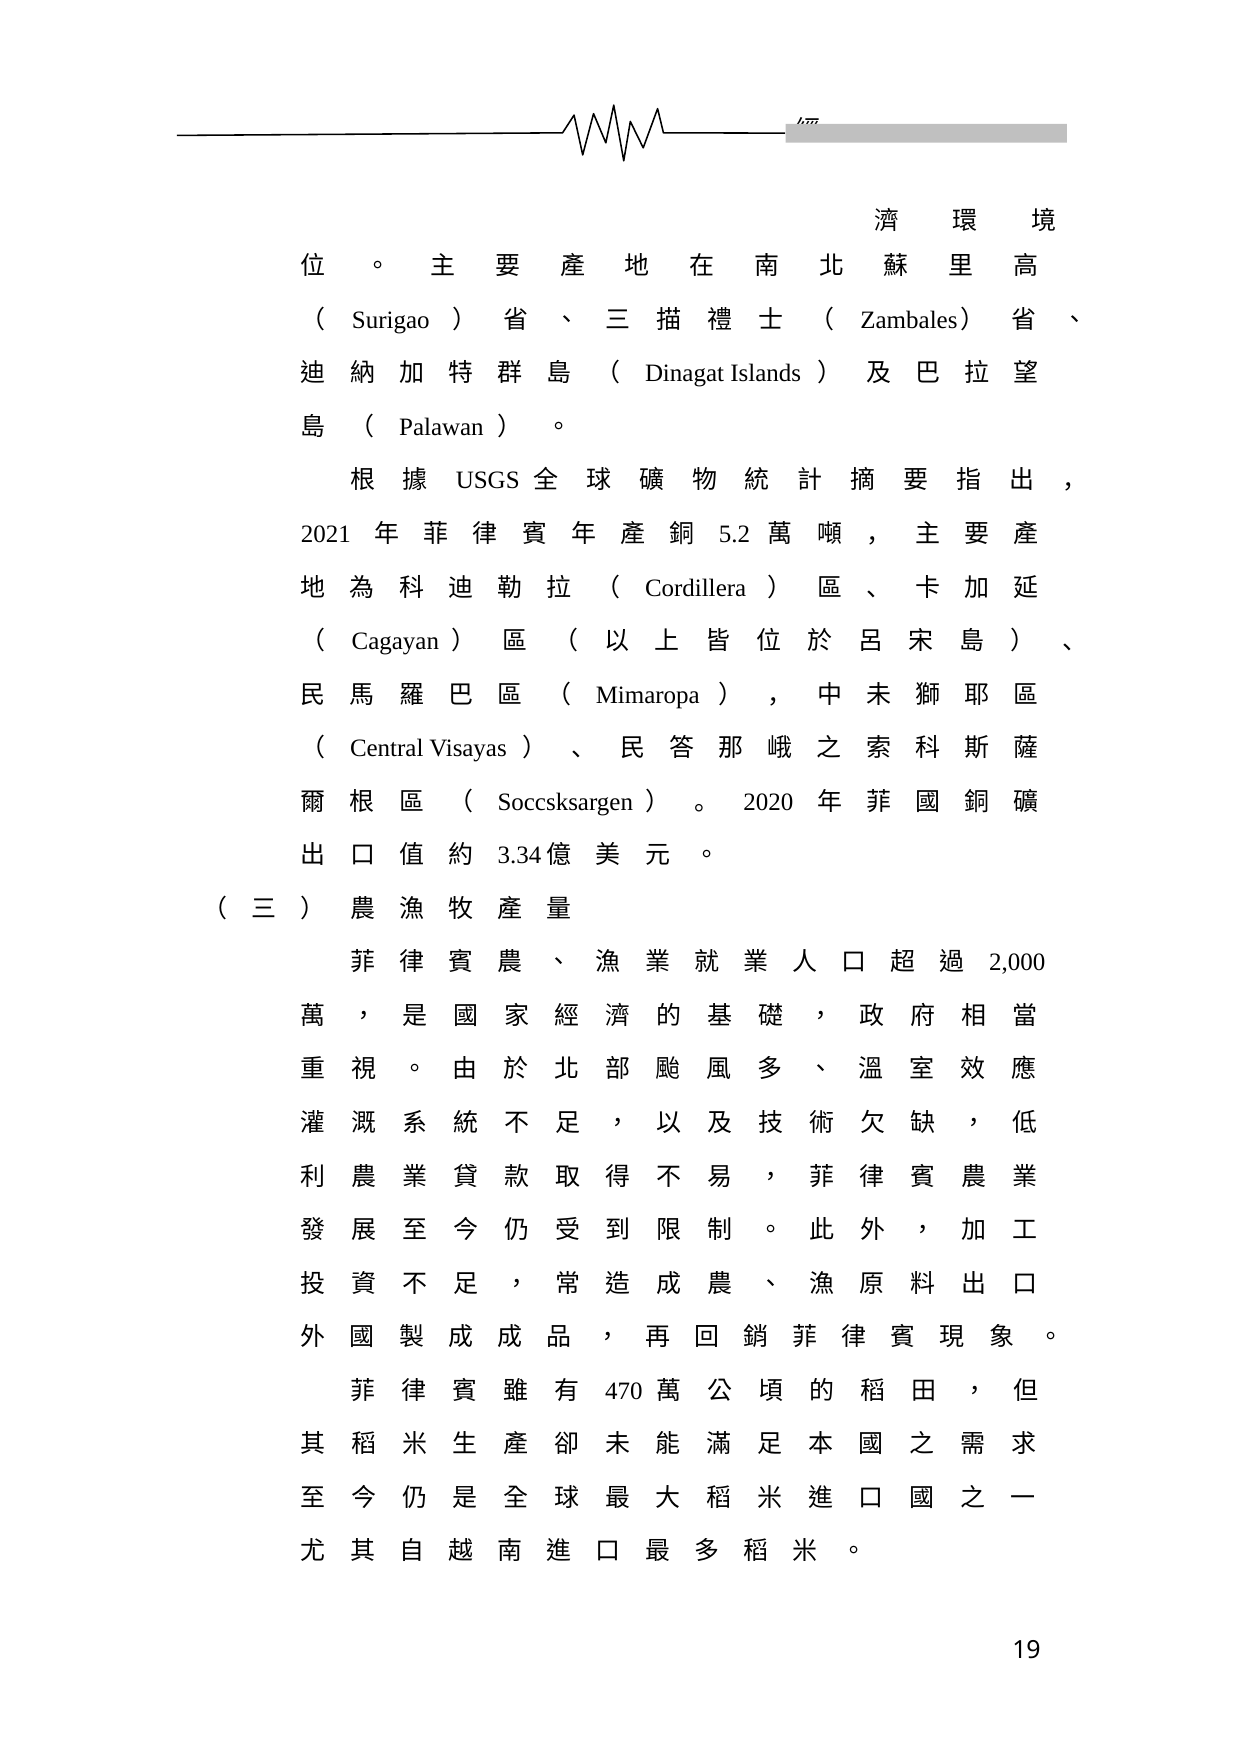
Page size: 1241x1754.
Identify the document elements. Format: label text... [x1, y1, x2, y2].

text 據美國地質調查局（USGS）2021年所發布之全球礦物統計摘要估計，菲國鎳礦儲量480萬噸，占世界5.1%。僅次印尼、澳洲、巴西、俄羅斯及古巴。2020年菲律賓年產量32萬噸，占世界12.9%，僅次於印尼居世界第2位。主要產地在南北蘇里高（Surigao）省、三描禮士（Zambales）省、迪納加特群島（Dinagat Islands）及巴拉望島（Palawan）。 [276, 237, 1063, 451]
text （三）農漁牧產量 [202, 880, 1063, 933]
text 菲律賓農、漁業就業人口超過2,000萬，是國家經濟的基礎，政府相當重視。由於北部颱風多、溫室效應、灌溉系統不足，以及技術欠缺，低利農業貸款取得不易，菲律賓農業發展至今仍受到限制。此外，加工投資不足，常造成農、漁原料出口外國製成成品，再回銷菲律賓現象。 [276, 933, 1063, 1362]
text 菲律賓雖有470萬公頃的稻田，但其稻米生產卻未能滿足本國之需求。至今仍是全球最大稻米進口國之一，尤其自越南進口最多稻米。 [276, 1362, 1063, 1576]
text 根據USGS全球礦物統計摘要指出，2021年菲律賓年產銅5.2萬噸，主要產地為科迪勒拉（Cordillera）區、卡加延（Cagayan）區（以上皆位於呂宋島）、民馬羅巴區（Mimaropa），中未獅耶區（Central Visayas）、民答那峨之索科斯薩爾根區（Soccsksargen）。2020年菲國銅礦出口值約3.34億美元。 [276, 451, 1063, 880]
